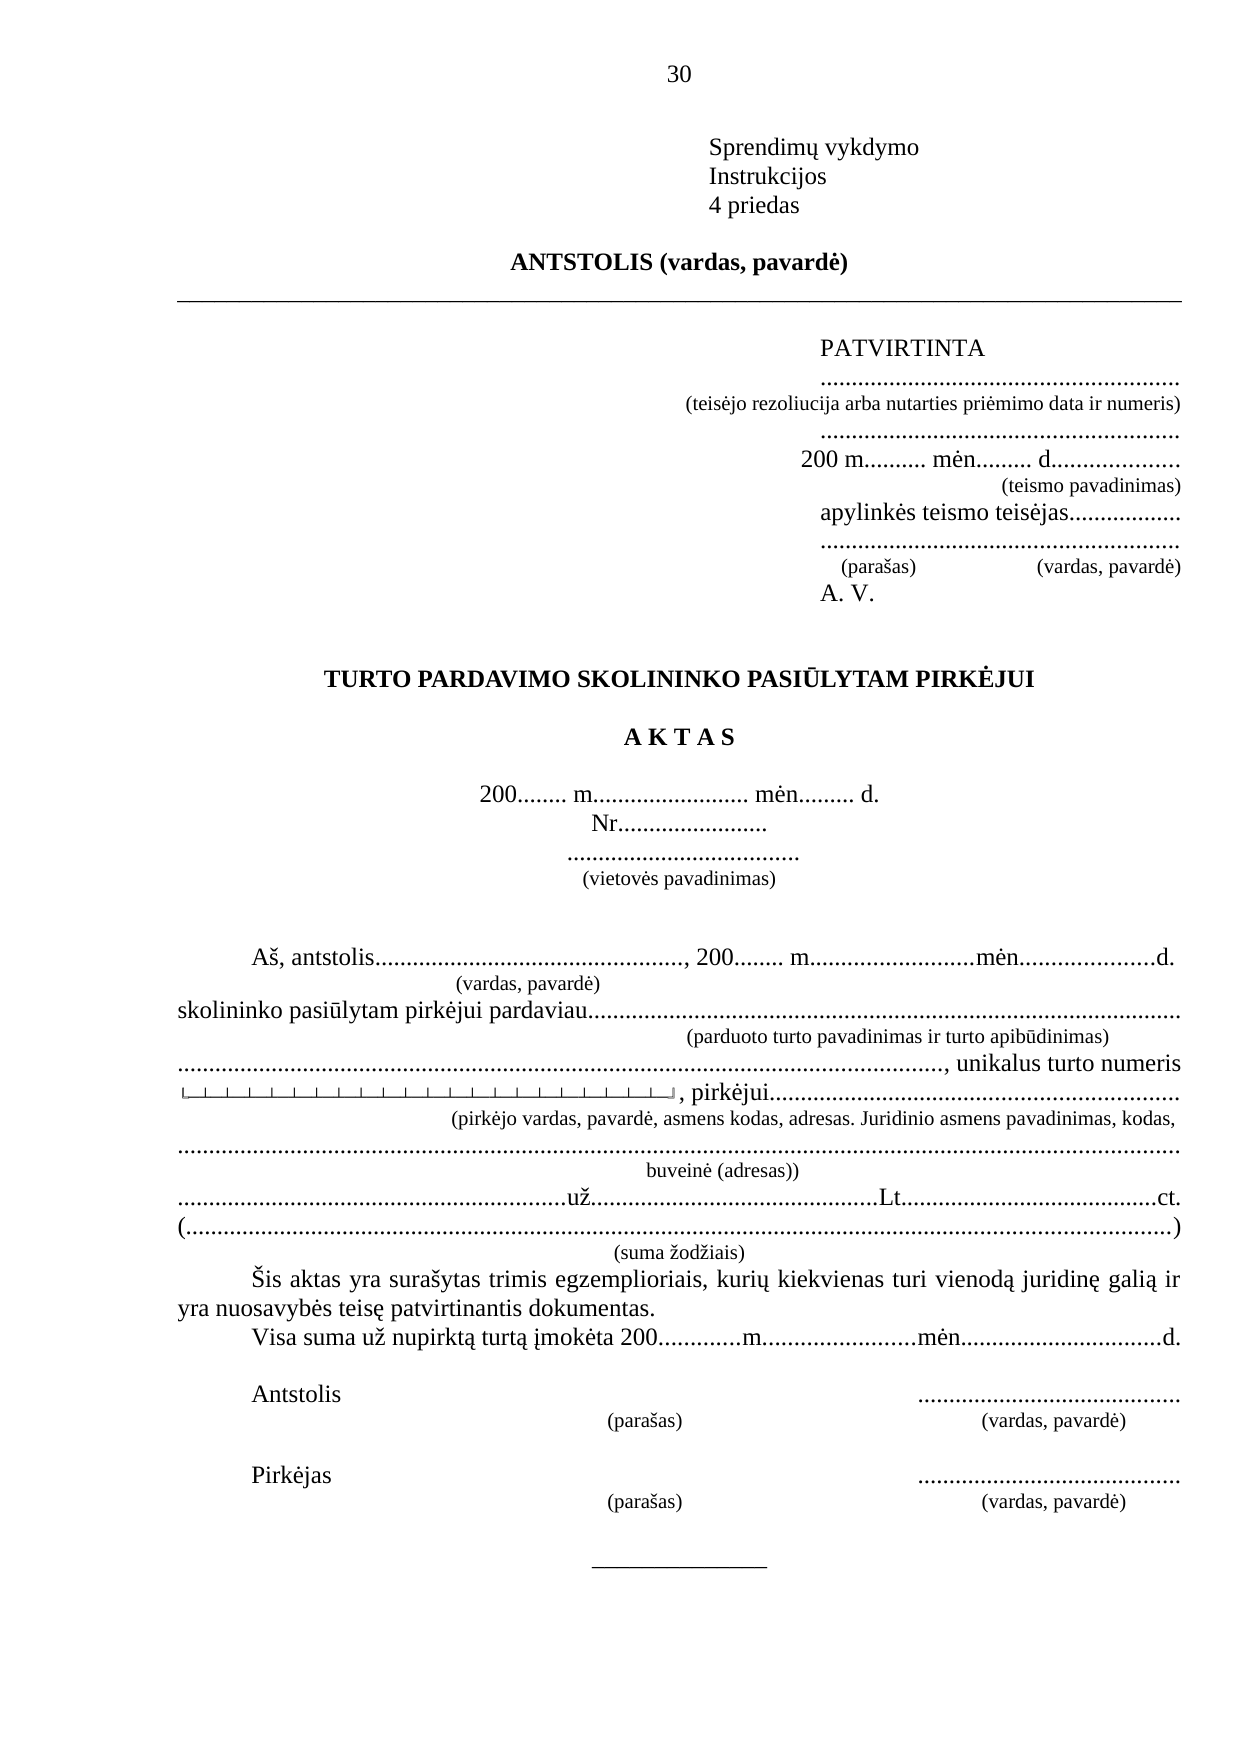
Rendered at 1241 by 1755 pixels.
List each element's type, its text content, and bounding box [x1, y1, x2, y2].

text (pirkėjo vardas, pavardė, asmens kodas, adresas. Juridinio asmens pavadinimas, kodas, [177, 1106, 1181, 1130]
text (parašas) (vardas, pavardė) [177, 1489, 1181, 1513]
text ( ) [177, 1211, 1181, 1240]
text (parduoto turto pavadinimas ir turto apibūdinimas) [177, 1024, 1181, 1048]
text skolininko pasiūlytam pirkėjui pardaviau [177, 995, 1181, 1024]
text Antstolis [177, 1379, 1181, 1408]
text Pirkėjas [177, 1461, 1181, 1489]
text TURTO PARDAVIMO SKOLININKO PASIŪLYTAM PIRKĖJUI [177, 664, 1181, 693]
text Visa suma už nupirktą turtą įmokėta 200 m mėn. d. [177, 1322, 1181, 1350]
text (parašas) (vardas, pavardė) [177, 554, 1181, 578]
text , unikalus turto numeris [177, 1048, 1181, 1077]
text 200........ m......................... mėn......... d. [177, 779, 1181, 808]
text Aš, antstolis , 200........ m. mėn. d. [177, 942, 1181, 971]
text Sprendimų vykdymo [177, 132, 1181, 161]
text ANTSTOLIS (vardas, pavardė) [177, 247, 1181, 276]
text (suma žodžiais) [177, 1240, 1181, 1264]
text (teismo pavadinimas) [177, 472, 1181, 497]
text A. V. [177, 578, 1181, 607]
text Nr........................ [177, 808, 1181, 837]
text (parašas) (vardas, pavardė) [177, 1408, 1181, 1432]
text 200 m.......... mėn......... d. [177, 444, 1181, 472]
text už Lt. ct. [177, 1182, 1181, 1211]
text ______________ [177, 1542, 1181, 1571]
text buveinė (adresas)) [177, 1158, 1181, 1182]
text Instrukcijos [177, 161, 1181, 190]
text AKTAS [177, 722, 1181, 751]
text PATVIRTINTA [177, 333, 1181, 362]
text Šis aktas yra surašytas trimis egzemplioriais, kurių kiekvienas turi vienodą juridinę galią ir yra nuosavybės teisę patvirtinantis dokumentas. [177, 1264, 1181, 1322]
text (vietovės pavadinimas) [177, 866, 1181, 890]
text apylinkės teismo teisėjas [177, 497, 1181, 525]
text (vardas, pavardė) [177, 971, 1181, 995]
text (teisėjo rezoliucija arba nutarties priėmimo data ir numeris) [177, 391, 1181, 415]
text └─┴─┴─┴─┴─┴─┴─┴─┴─┴─┴─┴─┴─┴─┴─┴─┴─┴─┴─┴─┴─┴─┘, pirkėjui [177, 1077, 1181, 1106]
text 4 priedas [177, 190, 1181, 218]
